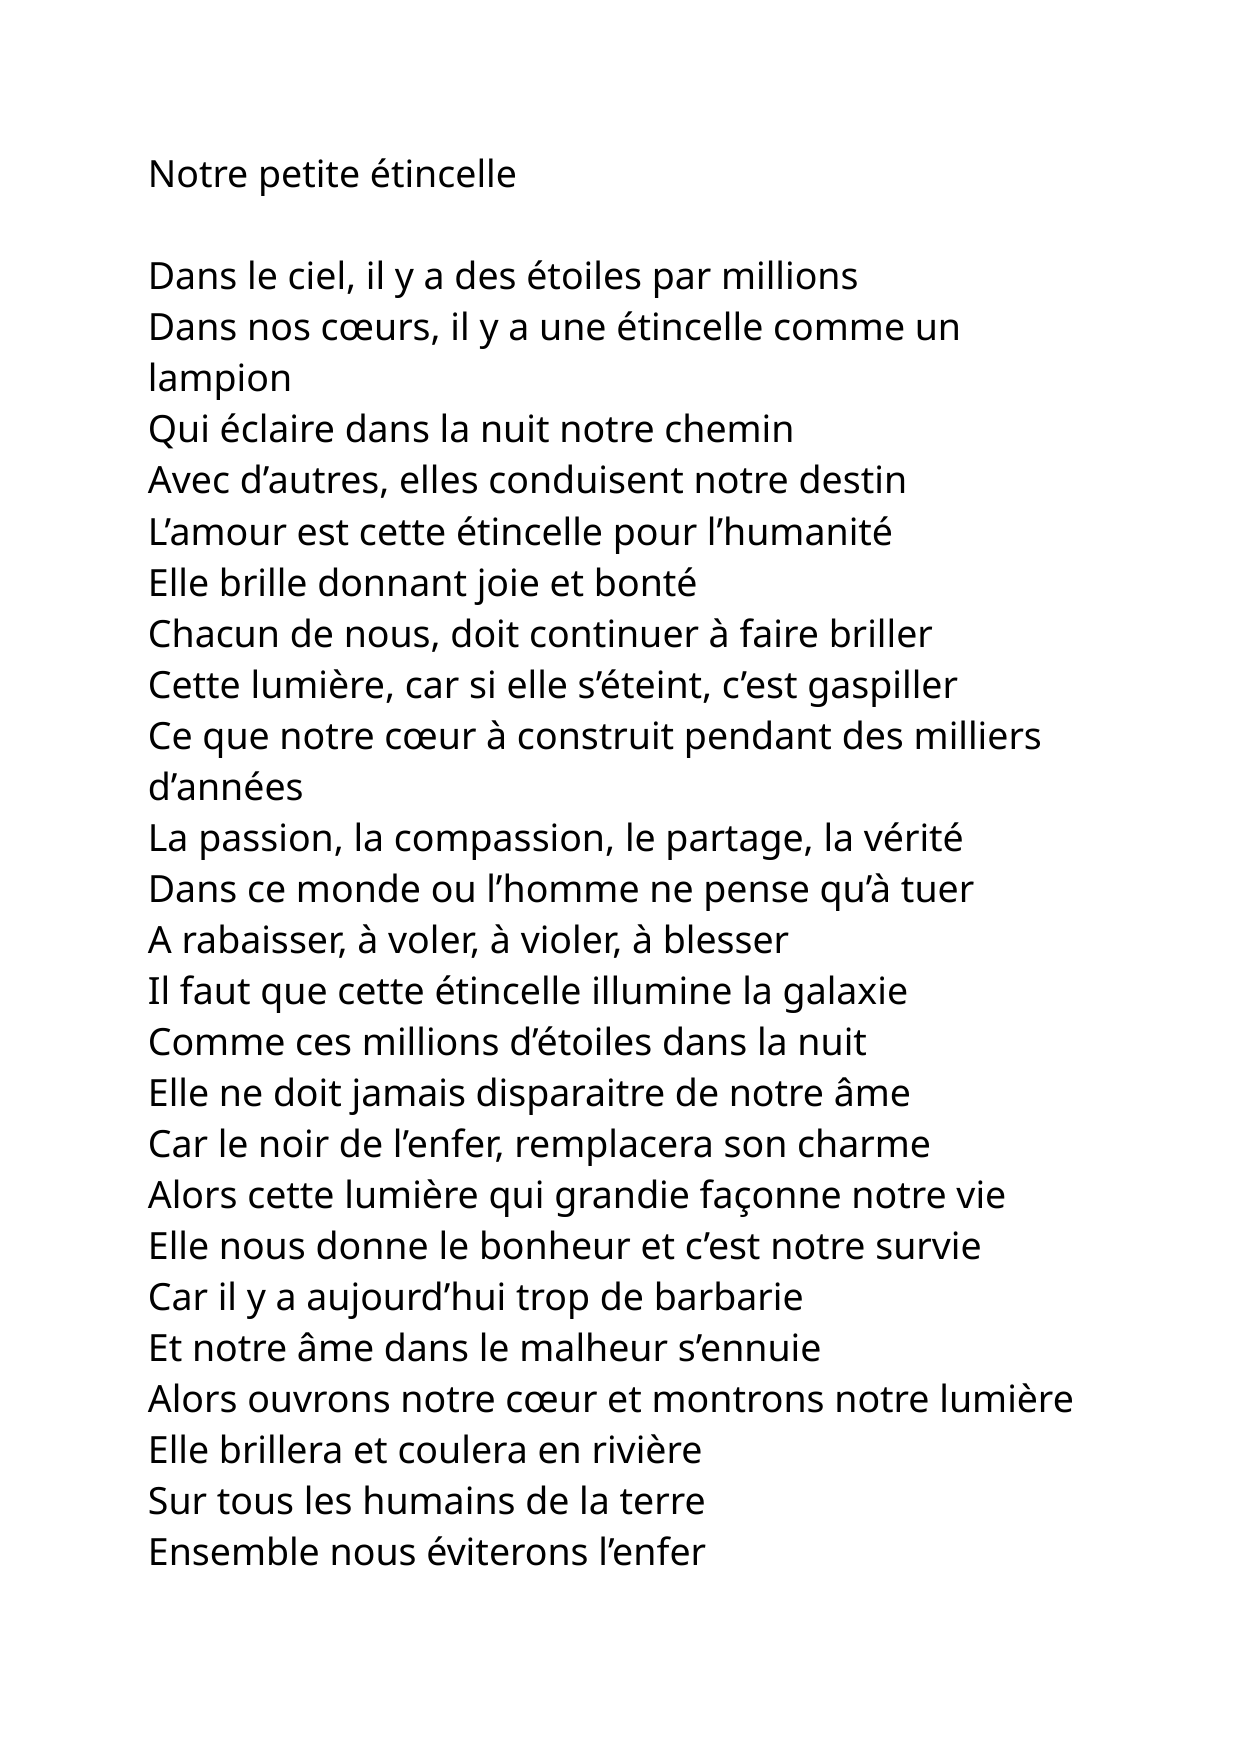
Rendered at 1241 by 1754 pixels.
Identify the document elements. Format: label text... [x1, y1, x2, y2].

text Alors ouvrons notre cœur et montrons notre lumière [148, 1373, 1093, 1424]
text L’amour est cette étincelle pour l’humanité [148, 505, 1093, 556]
text Car le noir de l’enfer, remplacera son charme [148, 1117, 1093, 1168]
text Car il y a aujourd’hui trop de barbarie [148, 1271, 1093, 1322]
text Ce que notre cœur à construit pendant des milliers d’années [148, 709, 1093, 811]
text Ensemble nous éviterons l’enfer [148, 1526, 1093, 1577]
text Il faut que cette étincelle illumine la galaxie [148, 964, 1093, 1015]
text Elle brille donnant joie et bonté [148, 556, 1093, 607]
text Sur tous les humains de la terre [148, 1475, 1093, 1526]
text Elle ne doit jamais disparaitre de notre âme [148, 1066, 1093, 1117]
text Dans nos cœurs, il y a une étincelle comme un lampion [148, 301, 1093, 403]
text La passion, la compassion, le partage, la vérité [148, 811, 1093, 862]
text Qui éclaire dans la nuit notre chemin [148, 403, 1093, 454]
text Comme ces millions d’étoiles dans la nuit [148, 1015, 1093, 1066]
text Alors cette lumière qui grandie façonne notre vie [148, 1168, 1093, 1219]
text Elle brillera et coulera en rivière [148, 1424, 1093, 1475]
text Dans le ciel, il y a des étoiles par millions [148, 250, 1093, 301]
text Cette lumière, car si elle s’éteint, c’est gaspiller [148, 658, 1093, 709]
text Elle nous donne le bonheur et c’est notre survie [148, 1219, 1093, 1271]
text Dans ce monde ou l’homme ne pense qu’à tuer [148, 862, 1093, 913]
text Notre petite étincelle [148, 148, 1093, 199]
text Chacun de nous, doit continuer à faire briller [148, 607, 1093, 658]
text Et notre âme dans le malheur s’ennuie [148, 1322, 1093, 1373]
text Avec d’autres, elles conduisent notre destin [148, 454, 1093, 505]
text A rabaisser, à voler, à violer, à blesser [148, 913, 1093, 964]
